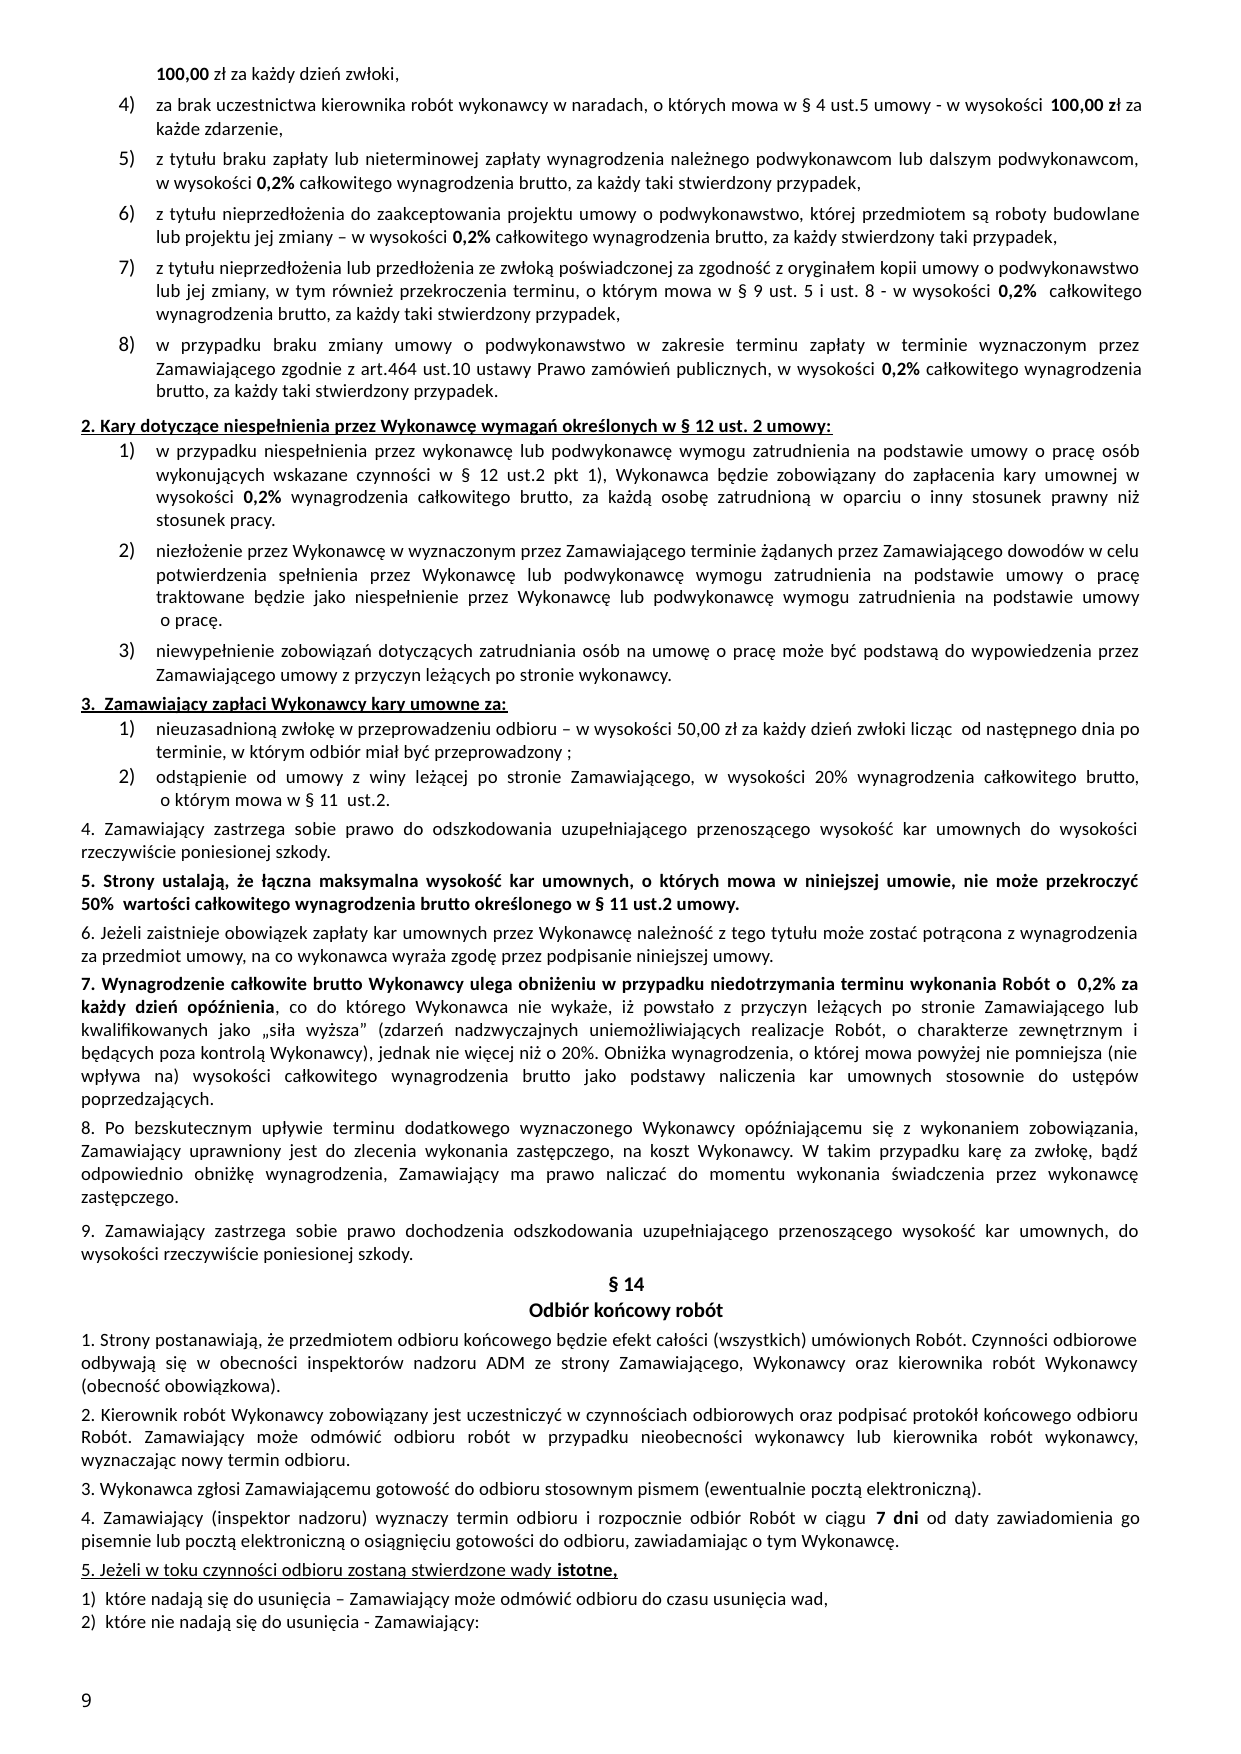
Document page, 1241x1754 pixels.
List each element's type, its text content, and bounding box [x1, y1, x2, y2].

text 2. Kierownik robót Wykonawcy zobowiązany jest uczestniczyć w czynnościach odbiorowych oraz podpisać protokół końcowego odbioru Robót. Zamawiający może odmówić odbioru robót w przypadku nieobecności wykonawcy lub kierownika robót wykonawcy, wyznaczając nowy termin odbioru. [81, 1403, 1140, 1472]
list z tytułu nieprzedłożenia do zaakceptowania projektu umowy o podwykonawstwo, której przedmiotem są roboty budowlane lub projektu jej zmiany – w wysokości 0,2% całkowitego wynagrodzenia brutto, za każdy stwierdzony taki przypadek, [118, 200, 1142, 248]
text 4. Zamawiający (inspektor nadzoru) wyznaczy termin odbioru i rozpocznie odbiór Robót w ciągu 7 dni od daty zawiadomienia go pisemnie lub pocztą elektroniczną o osiągnięciu gotowości do odbioru, zawiadamiając o tym Wykonawcę. [81, 1506, 1140, 1552]
text 5. Jeżeli w toku czynności odbioru zostaną stwierdzone wady istotne, [81, 1558, 1140, 1581]
subtitle Odbiór końcowy robót [112, 1297, 1140, 1322]
text § 14 [112, 1271, 1140, 1297]
list 100,00 zł za każdy dzień zwłoki, [118, 62, 1142, 85]
list niezłożenie przez Wykonawcę w wyznaczonym przez Zamawiającego terminie żądanych przez Zamawiającego dowodów w celu potwierdzenia spełnienia przez Wykonawcę lub podwykonawcę wymogu zatrudnienia na podstawie umowy o pracę traktowane będzie jako niespełnienie przez Wykonawcę lub podwykonawcę wymogu zatrudnienia na podstawie umowy o pracę. [118, 537, 1142, 632]
text 2. Kary dotyczące niespełnienia przez Wykonawcę wymagań określonych w § 12 ust. 2 umowy: [81, 414, 1140, 437]
text 6. Jeżeli zaistnieje obowiązek zapłaty kar umownych przez Wykonawcę należność z tego tytułu może zostać potrącona z wynagrodzenia za przedmiot umowy, na co wykonawca wyraża zgodę przez podpisanie niniejszej umowy. [81, 921, 1140, 967]
list w przypadku braku zmiany umowy o podwykonawstwo w zakresie terminu zapłaty w terminie wyznaczonym przez Zamawiającego zgodnie z art.464 ust.10 ustawy Prawo zamówień publicznych, w wysokości 0,2% całkowitego wynagrodzenia brutto, za każdy taki stwierdzony przypadek. [118, 331, 1142, 403]
text 4. Zamawiający zastrzega sobie prawo do odszkodowania uzupełniającego przenoszącego wysokość kar umownych do wysokości rzeczywiście poniesionej szkody. [81, 817, 1140, 863]
text 3. Wykonawca zgłosi Zamawiającemu gotowość do odbioru stosownym pismem (ewentualnie pocztą elektroniczną). [81, 1477, 1140, 1500]
list niewypełnienie zobowiązań dotyczących zatrudniania osób na umowę o pracę może być podstawą do wypowiedzenia przez Zamawiającego umowy z przyczyn leżących po stronie wykonawcy. [118, 637, 1142, 686]
text 1) które nadają się do usunięcia – Zamawiający może odmówić odbioru do czasu usunięcia wad, [81, 1587, 1140, 1610]
list nieuzasadnioną zwłokę w przeprowadzeniu odbioru – w wysokości 50,00 zł za każdy dzień zwłoki licząc od następnego dnia po terminie, w którym odbiór miał być przeprowadzony ; [118, 715, 1142, 763]
text 8. Po bezskutecznym upływie terminu dodatkowego wyznaczonego Wykonawcy opóźniającemu się z wykonaniem zobowiązania, Zamawiający uprawniony jest do zlecenia wykonania zastępczego, na koszt Wykonawcy. W takim przypadku karę za zwłokę, bądź odpowiednio obniżkę wynagrodzenia, Zamawiający ma prawo naliczać do momentu wykonania świadczenia przez wykonawcę zastępczego. [81, 1116, 1140, 1208]
list w przypadku niespełnienia przez wykonawcę lub podwykonawcę wymogu zatrudnienia na podstawie umowy o pracę osób wykonujących wskazane czynności w § 12 ust.2 pkt 1), Wykonawca będzie zobowiązany do zapłacenia kary umownej w wysokości 0,2% wynagrodzenia całkowitego brutto, za każdą osobę zatrudnioną w oparciu o inny stosunek prawny niż stosunek pracy. [118, 437, 1142, 531]
list z tytułu braku zapłaty lub nieterminowej zapłaty wynagrodzenia należnego podwykonawcom lub dalszym podwykonawcom, w wysokości 0,2% całkowitego wynagrodzenia brutto, za każdy taki stwierdzony przypadek, [118, 146, 1142, 194]
list odstąpienie od umowy z winy leżącej po stronie Zamawiającego, w wysokości 20% wynagrodzenia całkowitego brutto, o którym mowa w § 11 ust.2. [118, 763, 1142, 811]
text 1. Strony postanawiają, że przedmiotem odbioru końcowego będzie efekt całości (wszystkich) umówionych Robót. Czynności odbiorowe odbywają się w obecności inspektorów nadzoru ADM ze strony Zamawiającego, Wykonawcy oraz kierownika robót Wykonawcy (obecność obowiązkowa). [81, 1328, 1140, 1397]
text 7. Wynagrodzenie całkowite brutto Wykonawcy ulega obniżeniu w przypadku niedotrzymania terminu wykonania Robót o 0,2% za każdy dzień opóźnienia, co do którego Wykonawca nie wykaże, iż powstało z przyczyn leżących po stronie Zamawiającego lub kwalifikowanych jako „siła wyższa” (zdarzeń nadzwyczajnych uniemożliwiających realizacje Robót, o charakterze zewnętrznym i będących poza kontrolą Wykonawcy), jednak nie więcej niż o 20%. Obniżka wynagrodzenia, o której mowa powyżej nie pomniejsza (nie wpływa na) wysokości całkowitego wynagrodzenia brutto jako podstawy naliczenia kar umownych stosownie do ustępów poprzedzających. [81, 973, 1140, 1110]
text 5. Strony ustalają, że łączna maksymalna wysokość kar umownych, o których mowa w niniejszej umowie, nie może przekroczyć 50% wartości całkowitego wynagrodzenia brutto określonego w § 11 ust.2 umowy. [81, 869, 1140, 915]
list za brak uczestnictwa kierownika robót wykonawcy w naradach, o których mowa w § 4 ust.5 umowy - w wysokości 100,00 zł za każde zdarzenie, [118, 91, 1142, 140]
text 3. Zamawiający zapłaci Wykonawcy kary umowne za: [81, 692, 1140, 715]
text 2) które nie nadają się do usunięcia - Zamawiający: [81, 1610, 1140, 1633]
list z tytułu nieprzedłożenia lub przedłożenia ze zwłoką poświadczonej za zgodność z oryginałem kopii umowy o podwykonawstwo lub jej zmiany, w tym również przekroczenia terminu, o którym mowa w § 9 ust. 5 i ust. 8 - w wysokości 0,2% całkowitego wynagrodzenia brutto, za każdy taki stwierdzony przypadek, [118, 254, 1142, 325]
text 9. Zamawiający zastrzega sobie prawo dochodzenia odszkodowania uzupełniającego przenoszącego wysokość kar umownych, do wysokości rzeczywiście poniesionej szkody. [81, 1219, 1140, 1265]
